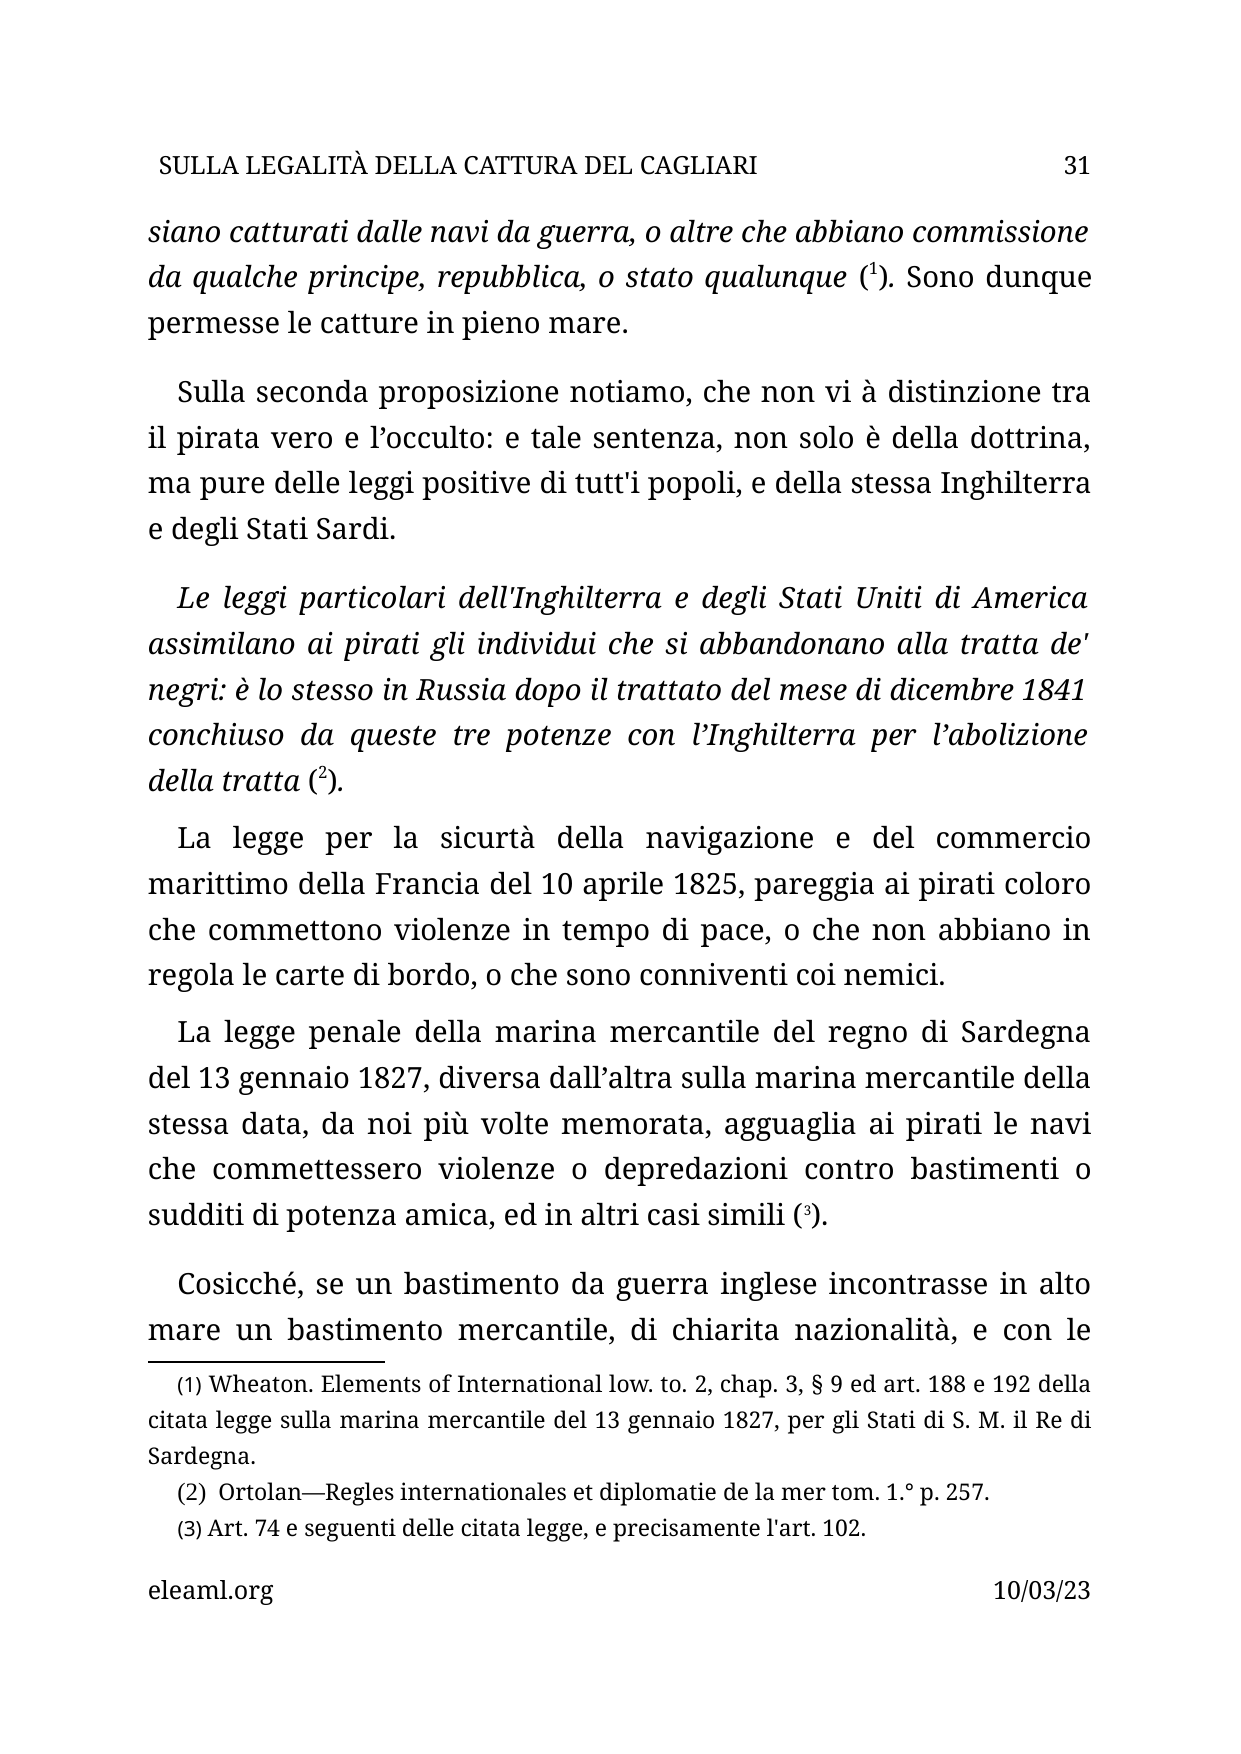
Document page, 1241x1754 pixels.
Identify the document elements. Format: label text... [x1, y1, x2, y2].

text siano catturati dalle navi da guerra, o altre che abbiano commissione da qualche principe, repubblica, o stato qualunque (). Sono dunque permesse le catture in pieno mare. [148, 211, 1093, 342]
text La legge penale della marina mercantile del regno di Sardegna del 13 gennaio 1827, diversa dall’altra sulla marina mercantile della stessa data, da noi più volte memorata, agguaglia ai pirati le navi che commettessero violenze o depredazioni contro bastimenti o sudditi di potenza amica, ed in altri casi simili (). [148, 1012, 1093, 1234]
text Art. 74 e seguenti delle citata legge, e precisamente l'art. 102. [148, 1512, 1093, 1543]
text La legge per la sicurtà della navigazione e del commercio marittimo della Francia del 10 aprile 1825, pareggia ai pirati coloro che commettono violenze in tempo di pace, o che non abbiano in regola le carte di bordo, o che sono conniventi coi nemici. [148, 817, 1093, 994]
text Wheaton. Elements of International low. to. 2, chap. 3, § 9 ed art. 188 e 192 della citata legge sulla marina mercantile del 13 gennaio 1827, per gli Stati di S. M. il Re di Sardegna. [148, 1368, 1093, 1471]
text Le leggi particolari dell'Inghilterra e degli Stati Uniti di America assimilano ai pirati gli individui che si abbandonano alla tratta de' negri: è lo stesso in Russia dopo il trattato del mese di dicembre 1841 conchiuso da queste tre potenze con l’Inghilterra per l’abolizione della tratta (). [148, 578, 1093, 800]
text Ortolan—Regles internationales et diplomatie de la mer tom. 1.° p. 257. [148, 1476, 1093, 1507]
text Sulla seconda proposizione notiamo, che non vi à distinzione tra il pirata vero e l’occulto: e tale sentenza, non solo è della dottrina, ma pure delle leggi positive di tutt'i popoli, e della stessa Inghilterra e degli Stati Sardi. [148, 372, 1093, 548]
text Cosicché, se un bastimento da guerra inglese incontrasse in alto mare un bastimento mercantile, di chiarita nazionalità, e con le [148, 1263, 1093, 1349]
